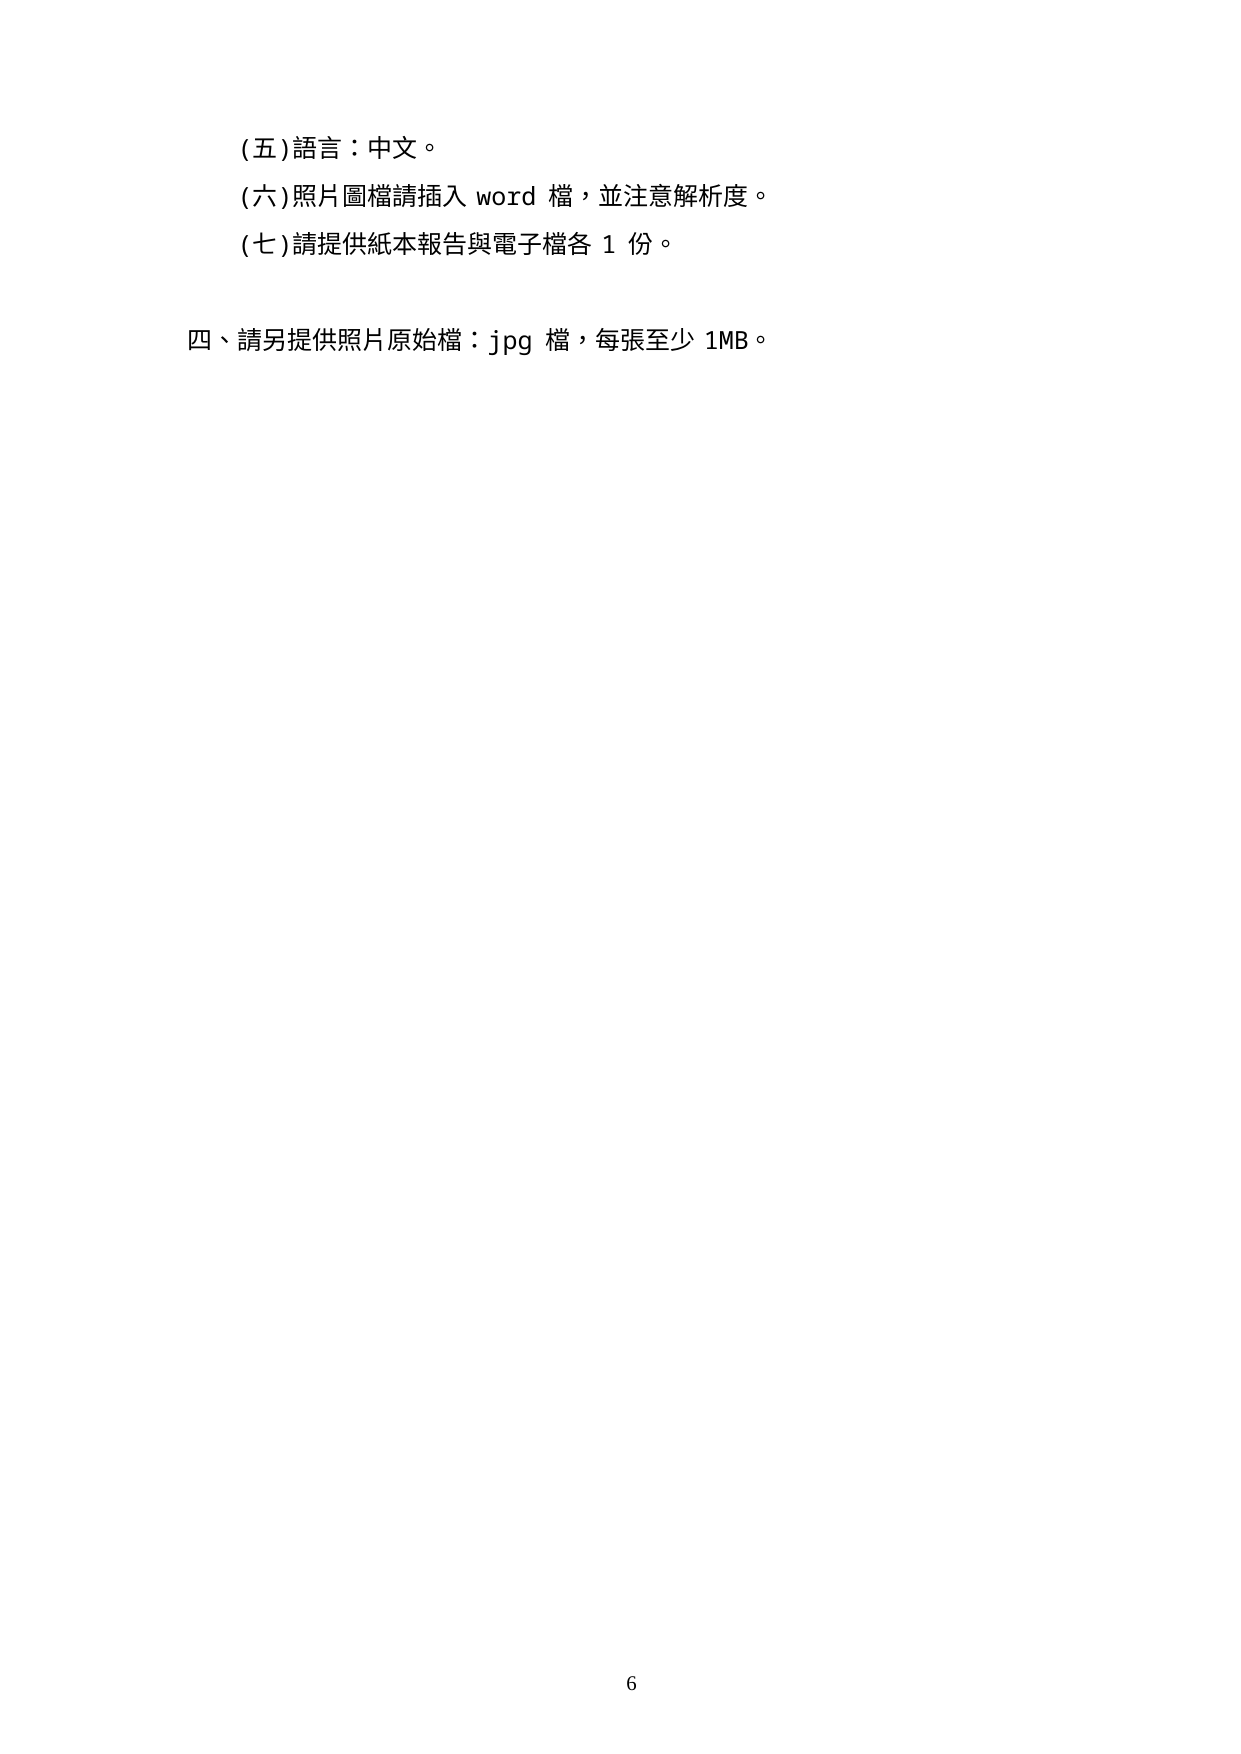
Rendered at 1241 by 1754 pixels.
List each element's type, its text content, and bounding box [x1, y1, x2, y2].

text (七)請提供紙本報告與電子檔各1份。 [237, 224, 1075, 261]
text 四、請另提供照片原始檔：jpg檔，每張至少1MB。 [187, 320, 1075, 357]
text (六)照片圖檔請插入word檔，並注意解析度。 [237, 177, 1075, 213]
text (五)語言：中文。 [237, 129, 1075, 165]
